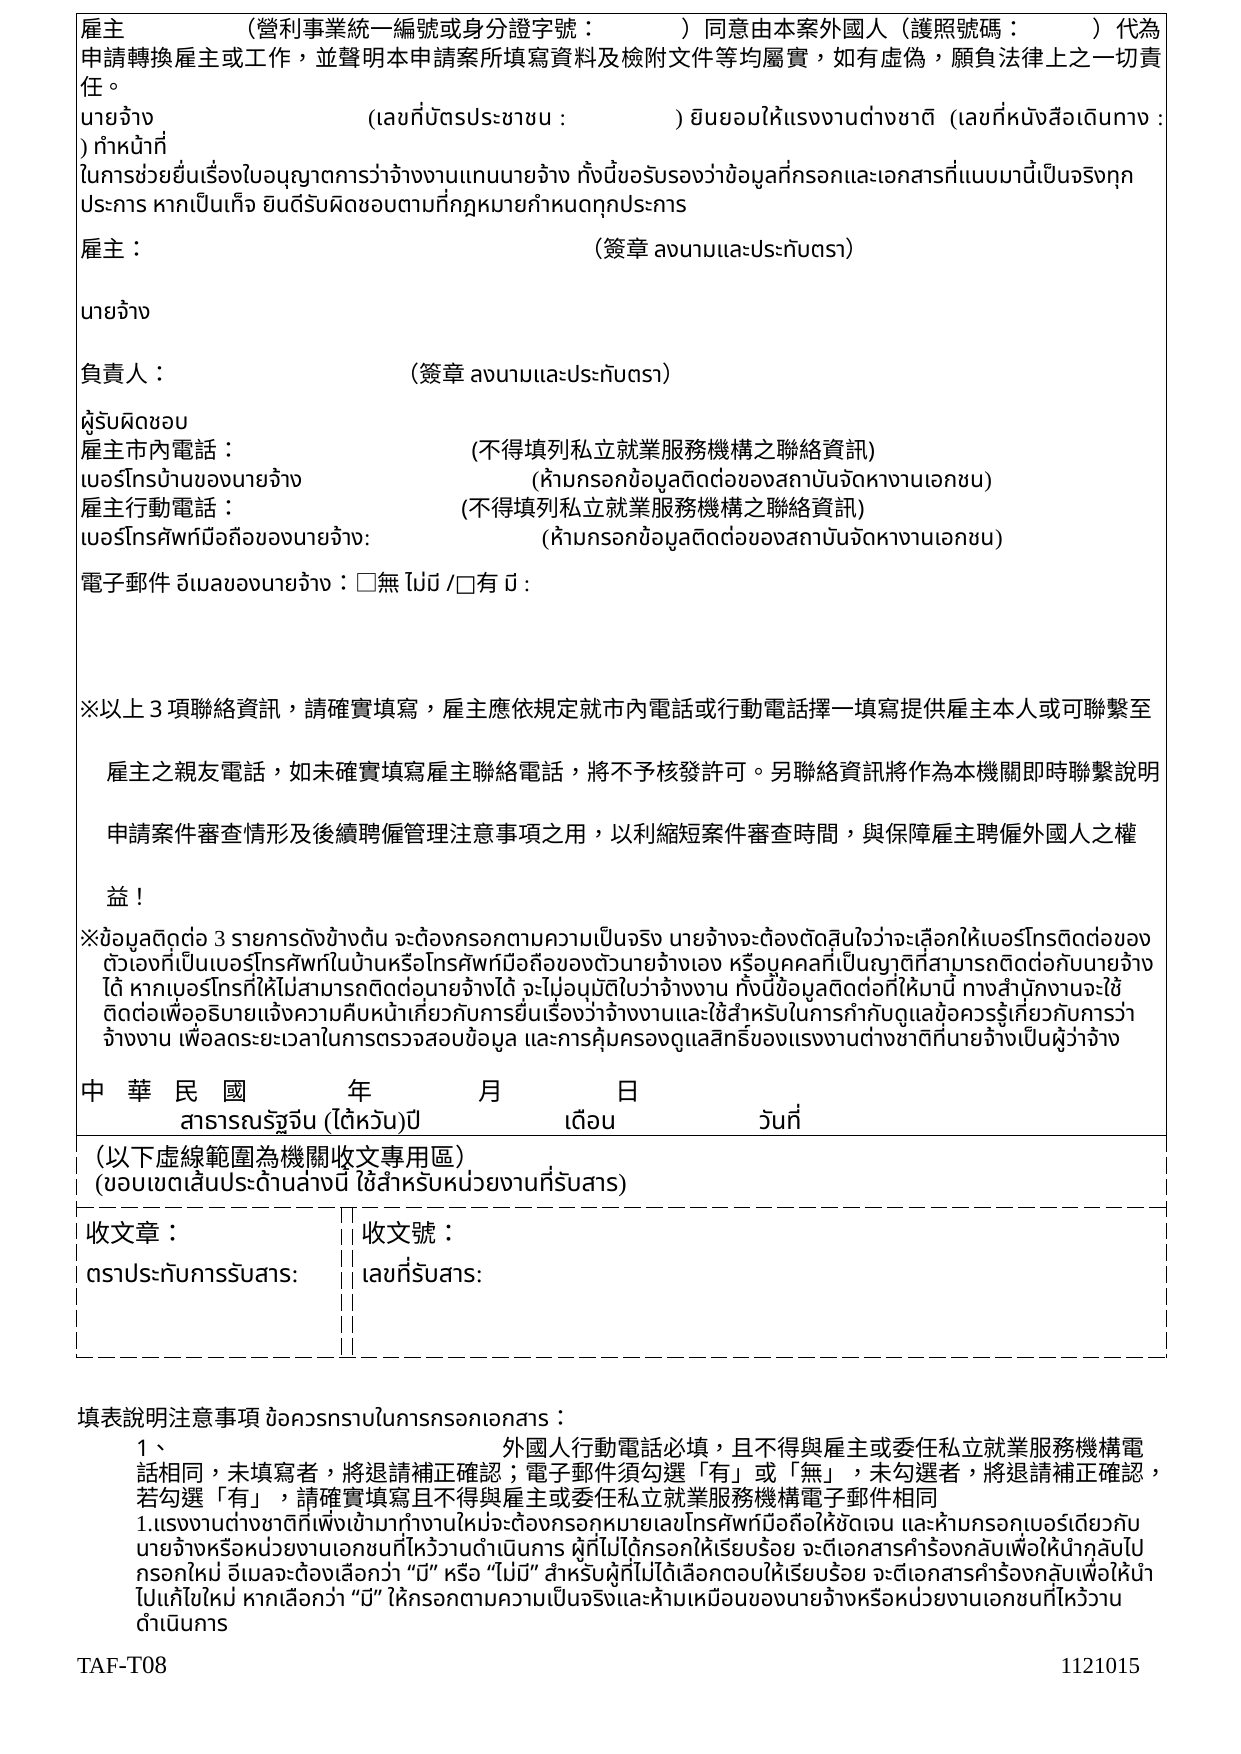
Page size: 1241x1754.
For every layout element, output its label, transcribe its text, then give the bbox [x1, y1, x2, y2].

text 填表說明注意事項ข้อควรทราบในการกรอกเอกสาร： [77, 1397, 1163, 1437]
table_cell [342, 1208, 352, 1357]
table_cell （以下虛線範圍為機關收文專用區） (ขอบเขตเส้นประด้านล่างนี้ ใช้สำหรับหน่วยงานที่รับสาร) [77, 1136, 1166, 1207]
table_cell 收文號： เลขที่รับสาร: [353, 1207, 1166, 1357]
table_cell 雇主 （營利事業統一編號或身分證字號： ）同意由本案外國人（護照號碼： ）代為申請轉換雇主或工作，並聲明本申請案所填寫資料及檢附文件等均屬實，如有虛偽，願負法律上之一切責任。 นายจ้าง (เลขที่บัตรประชาชน : ) ยินยอมให้แรงงานต่างชาติ (เลขที่หนังสือเดินทาง : ) ทำหน้าที่ ในการช่วยยื่นเรื่องใบอนุญาตการว่าจ้างงานแทนนายจ้าง ทั้งนี้ขอรับรองว่าข้อมูลที่กรอกและเอกสารที่แนบมานี้เป็นจริงทุกประการ หากเป็นเท็จ ยินดีรับผิดชอบตามที่กฎหมายกำหนดทุกประการ 雇主： （簽章ลงนามและประทับตรา） นายจ้าง 負責人： （簽章ลงนามและประทับตรา） ผู้รับผิดชอบ 雇主市內電話： (不得填列私立就業服務機構之聯絡資訊) เบอร์โทรบ้านของนายจ้าง (ห้ามกรอกข้อมูลติดต่อของสถาบันจัดหางานเอกชน) 雇主行動電話： (不得填列私立就業服務機構之聯絡資訊) เบอร์โทรศัพท์มือถือของนายจ้าง: (ห้ามกรอกข้อมูลติดต่อของสถาบันจัดหางานเอกชน) 電子郵件อีเมลของนายจ้าง：□無ไม่มี /□有มี : ※以上3項聯絡資訊，請確實填寫，雇主應依規定就市內電話或行動電話擇一填寫提供雇主本人或可聯繫至雇主之親友電話，如未確實填寫雇主聯絡電話，將不予核發許可。另聯絡資訊將作為本機關即時聯繫說明申請案件審查情形及後續聘僱管理注意事項之用，以利縮短案件審查時間，與保障雇主聘僱外國人之權益！ ※ข้อมูลติดต่อ 3 รายการดังข้างต้น จะต้องกรอกตามความเป็นจริง นายจ้างจะต้องตัดสินใจว่าจะเลือกให้เบอร์โทรติดต่อของตัวเองที่เป็นเบอร์โทรศัพท์ในบ้านหรือโทรศัพท์มือถือของตัวนายจ้างเอง หรือบุคคลที่เป็นญาติที่สามารถติดต่อกับนายจ้างได้ หากเบอร์โทรที่ให้ไม่สามารถติดต่อนายจ้างได้ จะไม่อนุมัติใบว่าจ้างงาน ทั้งนี้ข้อมูลติดต่อที่ให้มานี้ ทางสำนักงานจะใช้ติดต่อเพื่ออธิบายแจ้งความคืบหน้าเกี่ยวกับการยื่นเรื่องว่าจ้างงานและใช้สำหรับในการกำกับดูแลข้อควรรู้เกี่ยวกับการว่าจ้างงาน เพื่อลดระยะเวลาในการตรวจสอบข้อมูล และการคุ้มครองดูแลสิทธิ์ของแรงงานต่างชาติที่นายจ้างเป็นผู้ว่าจ้าง 中 華 民 國 年 月 日 สาธารณรัฐจีน (ไต้หวัน)ปี เดือน วันที่ [77, 14, 1166, 1135]
text 1.แรงงานต่างชาติที่เพิ่งเข้ามาทำงานใหม่จะต้องกรอกหมายเลขโทรศัพท์มือถือให้ชัดเจน และห้ามกรอกเบอร์เดียวกับนายจ้างหรือหน่วยงานเอกชนที่ไหว้วานดำเนินการ ผู้ที่ไม่ได้กรอกให้เรียบร้อย จะตีเอกสารคำร้องกลับเพื่อให้นำกลับไปกรอกใหม่ อีเมลจะต้องเลือกว่า “มี” หรือ “ไม่มี” สำหรับผู้ที่ไม่ได้เลือกตอบให้เรียบร้อย จะตีเอกสารคำร้องกลับเพื่อให้นำไปแก้ไขใหม่ หากเลือกว่า “มี” ให้กรอกตามความเป็นจริงและห้ามเหมือนของนายจ้างหรือหน่วยงานเอกชนที่ไหว้วานดำเนินการ [136, 1512, 1163, 1637]
table_cell 收文章： ตราประทับการรับสาร: [77, 1207, 342, 1357]
list 外國人行動電話必填，且不得與雇主或委任私立就業服務機構電話相同，未填寫者，將退請補正確認；電子郵件須勾選「有」或「無」，未勾選者，將退請補正確認，若勾選「有」，請確實填寫且不得與雇主或委任私立就業服務機構電子郵件相同 [136, 1437, 1163, 1512]
